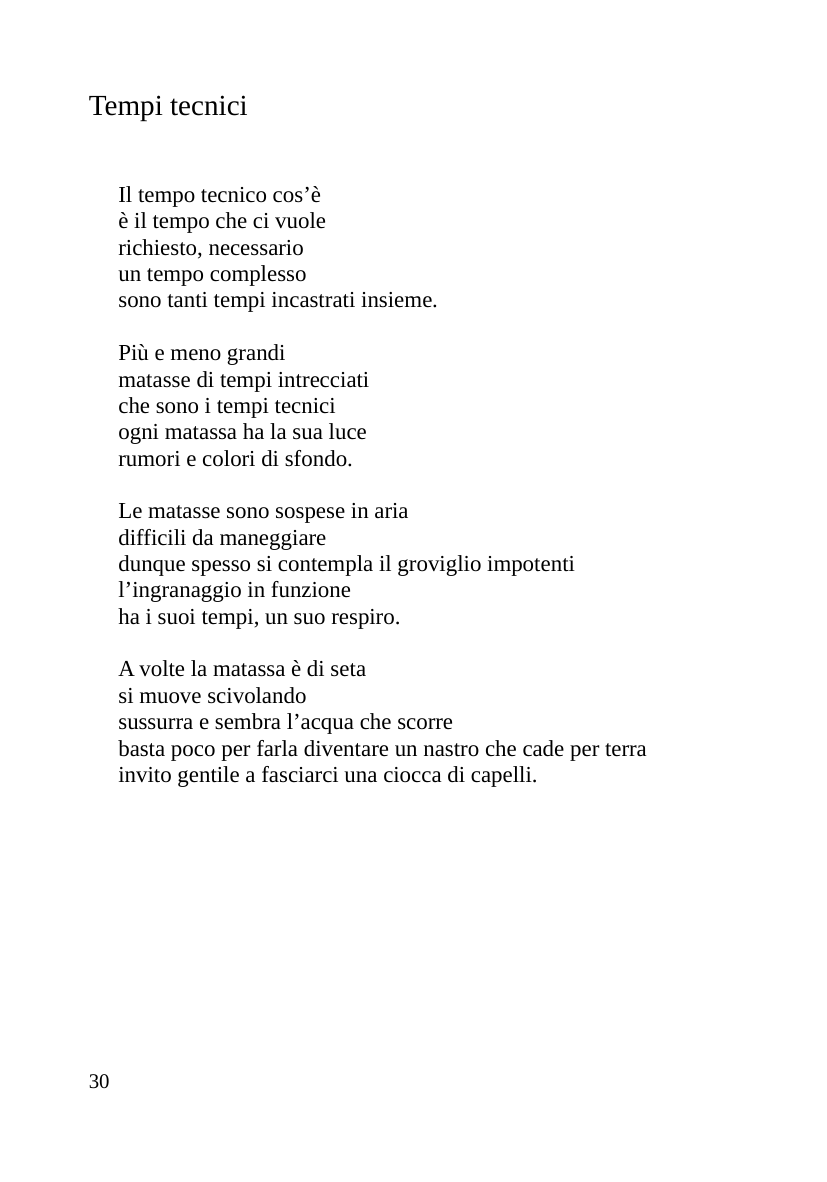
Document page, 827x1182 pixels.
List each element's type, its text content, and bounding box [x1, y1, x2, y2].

text matasse di tempi intrecciati che sono i tempi tecnici ogni matassa ha la sua luce rumori e colori di sfondo. Le matasse sono sospese in aria difficili da maneggiare dunque spesso si contempla il groviglio impotenti l’ingranaggio in funzione ha i suoi tempi, un suo respiro. A volte la matassa è di seta si muove scivolando sussurra e sembra l’acqua che scorre basta poco per farla diventare un nastro che cade per terra invito gentile a fasciarci una ciocca di capelli. [118, 366, 738, 787]
text Più e meno grandi [118, 339, 738, 366]
subtitle Tempi tecnici [88, 88, 738, 122]
text Il tempo tecnico cos’è è il tempo che ci vuole richiesto, necessario un tempo complesso sono tanti tempi incastrati insieme. [118, 181, 738, 339]
